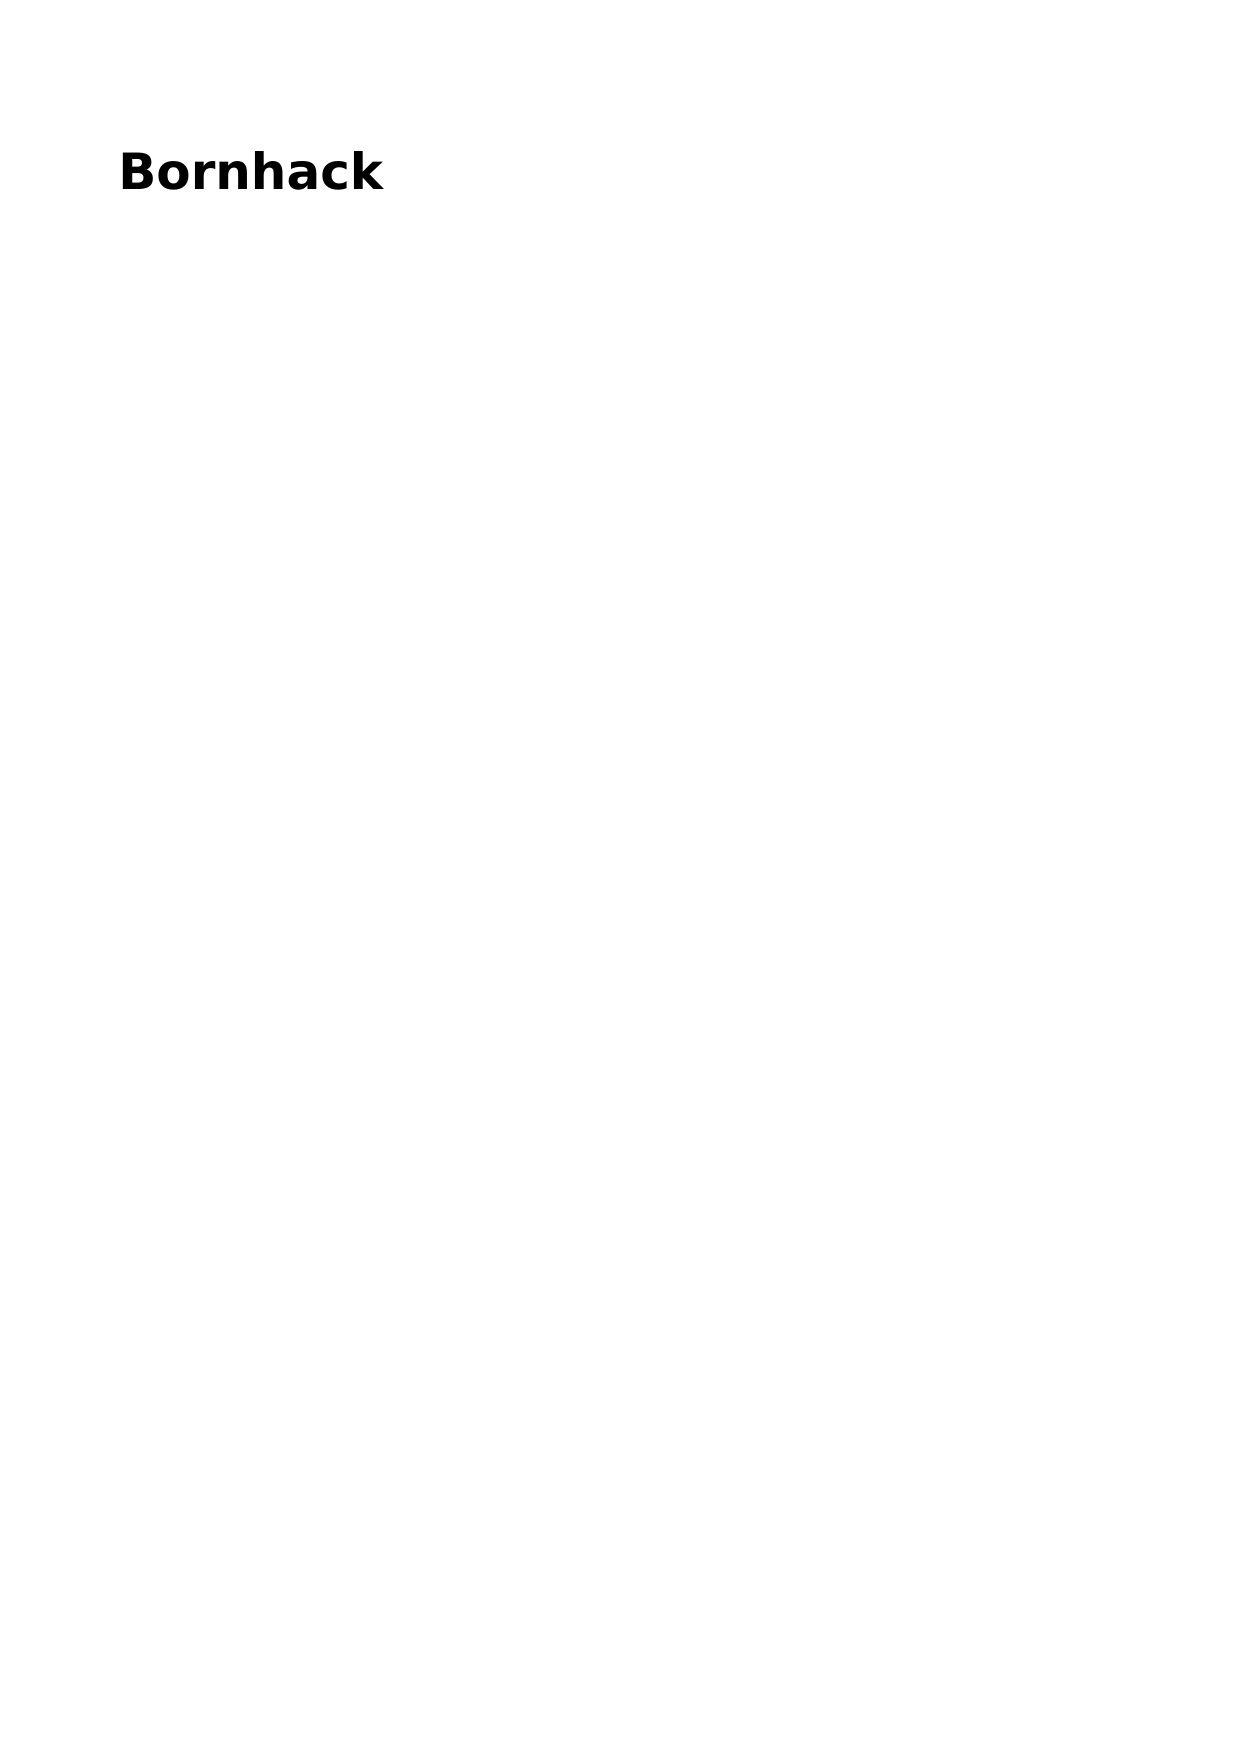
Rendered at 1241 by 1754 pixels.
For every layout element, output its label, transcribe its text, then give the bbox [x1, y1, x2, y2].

subtitle Bornhack [118, 143, 1122, 201]
